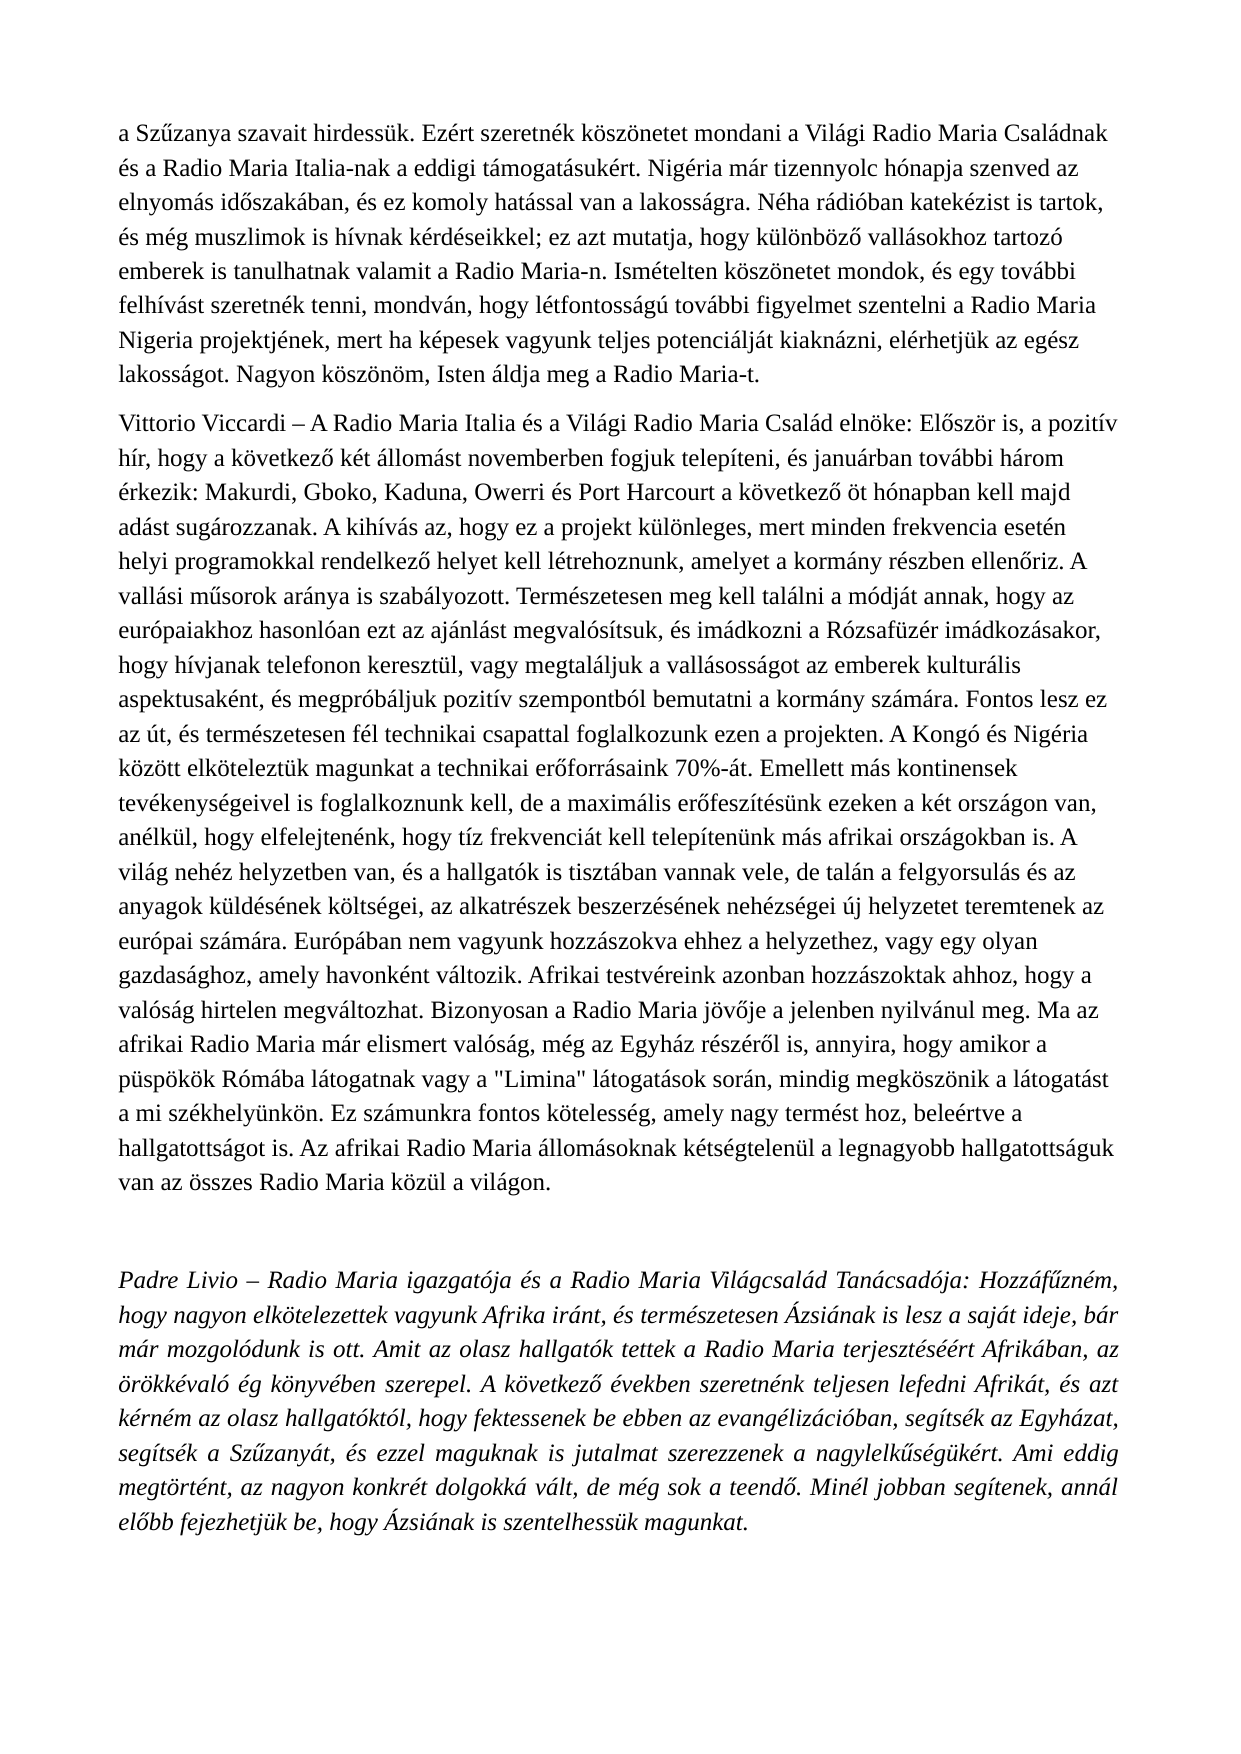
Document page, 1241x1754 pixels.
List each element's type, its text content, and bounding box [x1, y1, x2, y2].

text a Szűzanya szavait hirdessük. Ezért szeretnék köszönetet mondani a Világi Radio Maria Családnak és a Radio Maria Italia-nak a eddigi támogatásukért. Nigéria már tizennyolc hónapja szenved az elnyomás időszakában, és ez komoly hatással van a lakosságra. Néha rádióban katekézist is tartok, és még muszlimok is hívnak kérdéseikkel; ez azt mutatja, hogy különböző vallásokhoz tartozó emberek is tanulhatnak valamit a Radio Maria-n. Ismételten köszönetet mondok, és egy további felhívást szeretnék tenni, mondván, hogy létfontosságú további figyelmet szentelni a Radio Maria Nigeria projektjének, mert ha képesek vagyunk teljes potenciálját kiaknázni, elérhetjük az egész lakosságot. Nagyon köszönöm, Isten áldja meg a Radio Maria-t. [118, 118, 1122, 388]
text Padre Livio – Radio Maria igazgatója és a Radio Maria Világcsalád Tanácsadója: Hozzáfűzném, hogy nagyon elkötelezettek vagyunk Afrika iránt, és természetesen Ázsiának is lesz a saját ideje, bár már mozgolódunk is ott. Amit az olasz hallgatók tettek a Radio Maria terjesztéséért Afrikában, az örökkévaló ég könyvében szerepel. A következő években szeretnénk teljesen lefedni Afrikát, és azt kérném az olasz hallgatóktól, hogy fektessenek be ebben az evangélizációban, segítsék az Egyházat, segítsék a Szűzanyát, és ezzel maguknak is jutalmat szerezzenek a nagylelkűségükért. Ami eddig megtörtént, az nagyon konkrét dolgokká vált, de még sok a teendő. Minél jobban segítenek, annál előbb fejezhetjük be, hogy Ázsiának is szentelhessük magunkat. [118, 1265, 1122, 1535]
text Vittorio Viccardi – A Radio Maria Italia és a Világi Radio Maria Család elnöke: Először is, a pozitív hír, hogy a következő két állomást novemberben fogjuk telepíteni, és januárban további három érkezik: Makurdi, Gboko, Kaduna, Owerri és Port Harcourt a következő öt hónapban kell majd adást sugározzanak. A kihívás az, hogy ez a projekt különleges, mert minden frekvencia esetén helyi programokkal rendelkező helyet kell létrehoznunk, amelyet a kormány részben ellenőriz. A vallási műsorok aránya is szabályozott. Természetesen meg kell találni a módját annak, hogy az európaiakhoz hasonlóan ezt az ajánlást megvalósítsuk, és imádkozni a Rózsafüzér imádkozásakor, hogy hívjanak telefonon keresztül, vagy megtaláljuk a vallásosságot az emberek kulturális aspektusaként, és megpróbáljuk pozitív szempontból bemutatni a kormány számára. Fontos lesz ez az út, és természetesen fél technikai csapattal foglalkozunk ezen a projekten. A Kongó és Nigéria között elköteleztük magunkat a technikai erőforrásaink 70%-át. Emellett más kontinensek tevékenységeivel is foglalkoznunk kell, de a maximális erőfeszítésünk ezeken a két országon van, anélkül, hogy elfelejtenénk, hogy tíz frekvenciát kell telepítenünk más afrikai országokban is. A világ nehéz helyzetben van, és a hallgatók is tisztában vannak vele, de talán a felgyorsulás és az anyagok küldésének költségei, az alkatrészek beszerzésének nehézségei új helyzetet teremtenek az európai számára. Európában nem vagyunk hozzászokva ehhez a helyzethez, vagy egy olyan gazdasághoz, amely havonként változik. Afrikai testvéreink azonban hozzászoktak ahhoz, hogy a valóság hirtelen megváltozhat. Bizonyosan a Radio Maria jövője a jelenben nyilvánul meg. Ma az afrikai Radio Maria már elismert valóság, még az Egyház részéről is, annyira, hogy amikor a püspökök Rómába látogatnak vagy a "Limina" látogatások során, mindig megköszönik a látogatást a mi székhelyünkön. Ez számunkra fontos kötelesség, amely nagy termést hoz, beleértve a hallgatottságot is. Az afrikai Radio Maria állomásoknak kétségtelenül a legnagyobb hallgatottságuk van az összes Radio Maria közül a világon. [118, 408, 1122, 1196]
